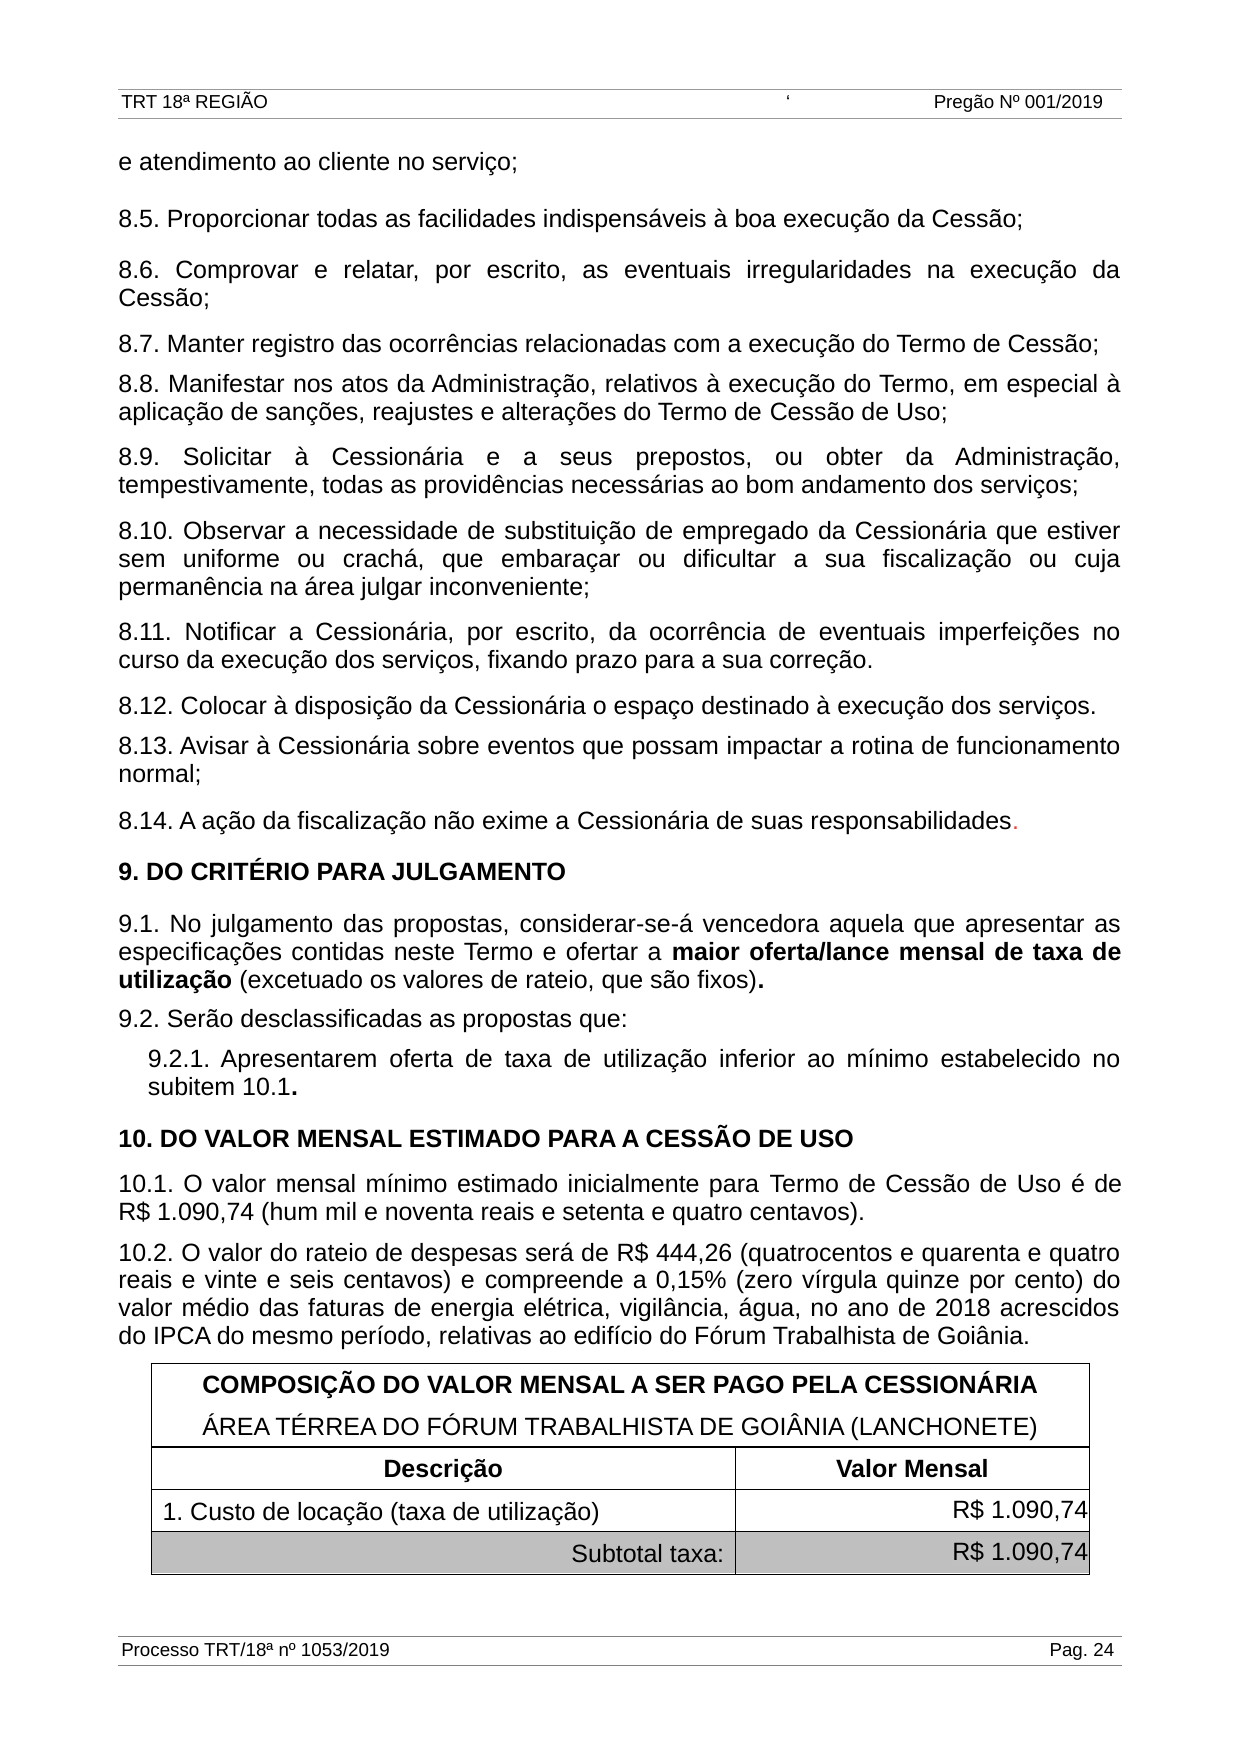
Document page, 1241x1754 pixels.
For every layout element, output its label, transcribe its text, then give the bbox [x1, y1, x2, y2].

table_cell 1. Custo de locação (taxa de utilização) [152, 1490, 735, 1531]
text 9.1. No julgamento das propostas, considerar-se-á vencedora aquela que apresentar as especificações contidas neste Termo e ofertar a maior oferta/lance mensal de taxa de utilização (excetuado os valores de rateio, que são fixos). [118, 909, 1122, 993]
table_header COMPOSIÇÃO DO VALOR MENSAL A SER PAGO PELA CESSIONÁRIA ÁREA TÉRREA DO FÓRUM TRABALHISTA DE GOIÂNIA (LANCHONETE) [152, 1364, 1089, 1446]
text 10. DO VALOR MENSAL ESTIMADO PARA A CESSÃO DE USO [118, 1124, 1122, 1152]
table_cell Valor Mensal [736, 1448, 1089, 1489]
table_cell Descrição [152, 1448, 735, 1489]
text 8.7. Manter registro das ocorrências relacionadas com a execução do Termo de Cessão; [118, 330, 1122, 358]
table_cell R$ 1.090,74 [736, 1532, 1089, 1573]
text 8.12. Colocar à disposição da Cessionária o espaço destinado à execução dos serviços. [118, 692, 1122, 720]
text 9.2. Serão desclassificadas as propostas que: [118, 1005, 1122, 1033]
text 9.2.1. Apresentarem oferta de taxa de utilização inferior ao mínimo estabelecido no subitem 10.1. [148, 1045, 1122, 1101]
text 8.14. A ação da fiscalização não exime a Cessionária de suas responsabilidades. [118, 806, 1122, 834]
text 8.11. Notificar a Cessionária, por escrito, da ocorrência de eventuais imperfeições no curso da execução dos serviços, fixando prazo para a sua correção. [118, 618, 1122, 674]
text 9. DO CRITÉRIO PARA JULGAMENTO [118, 858, 1122, 886]
text 8.5. Proporcionar todas as facilidades indispensáveis à boa execução da Cessão; [118, 205, 1122, 233]
text 8.8. Manifestar nos atos da Administração, relativos à execução do Termo, em especial à aplicação de sanções, reajustes e alterações do Termo de Cessão de Uso; [118, 370, 1122, 426]
text 10.2. O valor do rateio de despesas será de R$ 444,26 (quatrocentos e quarenta e quatro reais e vinte e seis centavos) e compreende a 0,15% (zero vírgula quinze por cento) do valor médio das faturas de energia elétrica, vigilância, água, no ano de 2018 acrescidos do IPCA do mesmo período, relativas ao edifício do Fórum Trabalhista de Goiânia. [118, 1238, 1122, 1350]
text 8.13. Avisar à Cessionária sobre eventos que possam impactar a rotina de funcionamento normal; [118, 732, 1122, 788]
table_cell R$ 1.090,74 [736, 1490, 1089, 1531]
table_cell Subtotal taxa: [152, 1532, 735, 1573]
text 8.10. Observar a necessidade de substituição de empregado da Cessionária que estiver sem uniforme ou crachá, que embaraçar ou dificultar a sua fiscalização ou cuja permanência na área julgar inconveniente; [118, 517, 1122, 601]
text e atendimento ao cliente no serviço; [118, 147, 1122, 175]
text 8.9. Solicitar à Cessionária e a seus prepostos, ou obter da Administração, tempestivamente, todas as providências necessárias ao bom andamento dos serviços; [118, 443, 1122, 499]
text 10.1. O valor mensal mínimo estimado inicialmente para Termo de Cessão de Uso é de R$ 1.090,74 (hum mil e noventa reais e setenta e quatro centavos). [118, 1170, 1122, 1226]
text 8.6. Comprovar e relatar, por escrito, as eventuais irregularidades na execução da Cessão; [118, 256, 1122, 312]
